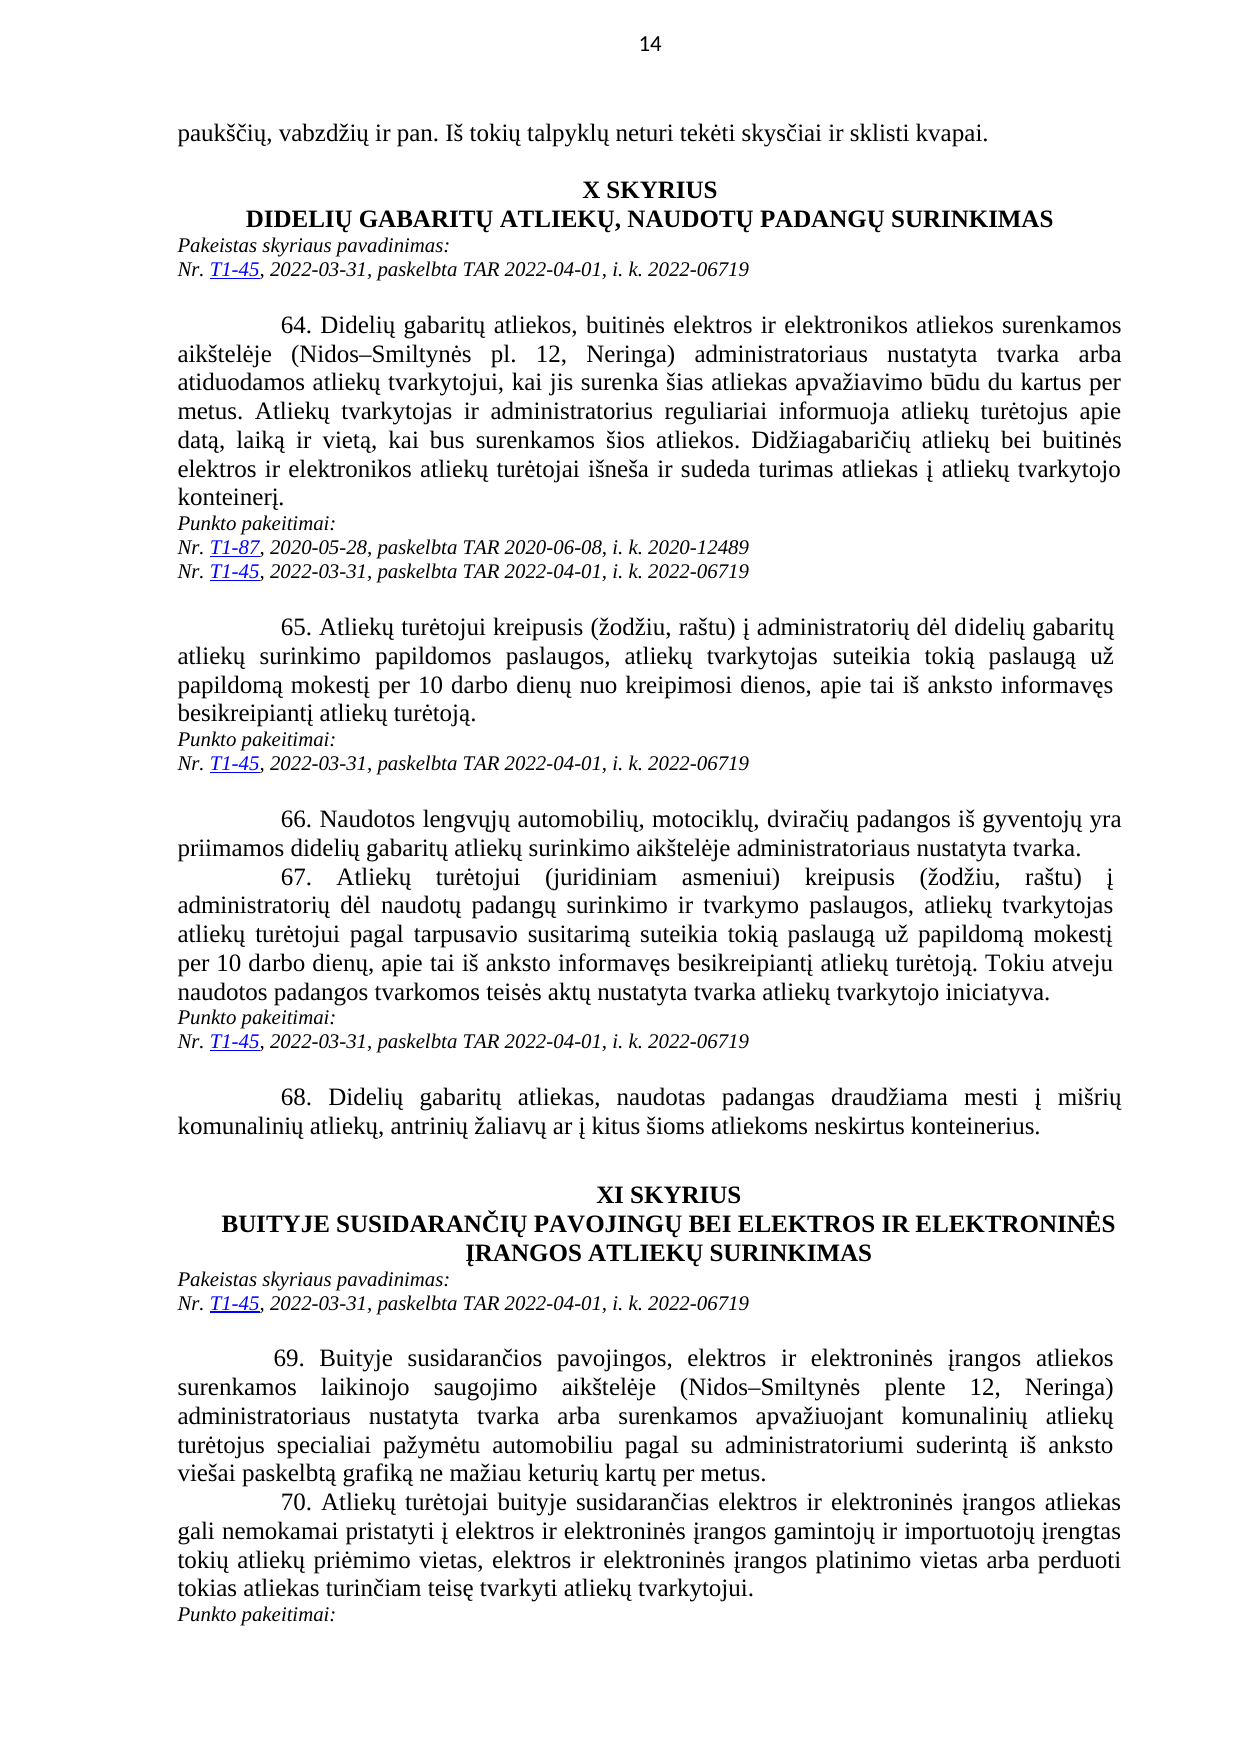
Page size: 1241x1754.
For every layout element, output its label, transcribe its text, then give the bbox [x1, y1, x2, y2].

text Punkto pakeitimai: [177, 727, 1122, 751]
text 67. Atliekų turėtojui (juridiniam asmeniui) kreipusis (žodžiu, raštu) į administratorių dėl naudotų padangų surinkimo ir tvarkymo paslaugos, atliekų tvarkytojas atliekų turėtojui pagal tarpusavio susitarimą suteikia tokią paslaugą už papildomą mokestį per 10 darbo dienų, apie tai iš anksto informavęs besikreipiantį atliekų turėtoją. Tokiu atveju naudotos padangos tvarkomos teisės aktų nustatyta tvarka atliekų tvarkytojo iniciatyva. [177, 862, 1114, 1005]
text Pakeistas skyriaus pavadinimas: [177, 233, 1122, 257]
text 64. Didelių gabaritų atliekos, buitinės elektros ir elektronikos atliekos surenkamos aikštelėje (Nidos–Smiltynės pl. 12, Neringa) administratoriaus nustatyta tvarka arba atiduodamos atliekų tvarkytojui, kai jis surenka šias atliekas apvažiavimo būdu du kartus per metus. Atliekų tvarkytojas ir administratorius reguliariai informuoja atliekų turėtojus apie datą, laiką ir vietą, kai bus surenkamos šios atliekos. Didžiagabaričių atliekų bei buitinės elektros ir elektronikos atliekų turėtojai išneša ir sudeda turimas atliekas į atliekų tvarkytojo konteinerį. [177, 310, 1122, 511]
text 69. Buityje susidarančios pavojingos, elektros ir elektroninės įrangos atliekos surenkamos laikinojo saugojimo aikštelėje (Nidos–Smiltynės plente 12, Neringa) administratoriaus nustatyta tvarka arba surenkamos apvažiuojant komunalinių atliekų turėtojus specialiai pažymėtu automobiliu pagal su administratoriumi suderintą iš anksto viešai paskelbtą grafiką ne mažiau keturių kartų per metus. [177, 1343, 1114, 1487]
text Nr. T1-45, 2022-03-31, paskelbta TAR 2022-04-01, i. k. 2022-06719 [177, 1291, 1122, 1315]
text DIDELIŲ GABARITŲ ATLIEKŲ, NAUDOTŲ PADANGŲ SURINKIMAS [177, 204, 1122, 233]
text 68. Didelių gabaritų atliekas, naudotas padangas draudžiama mesti į mišrių komunalinių atliekų, antrinių žaliavų ar į kitus šioms atliekoms neskirtus konteinerius. [177, 1082, 1122, 1140]
text Nr. T1-45, 2022-03-31, paskelbta TAR 2022-04-01, i. k. 2022-06719 [177, 559, 1122, 583]
text Nr. T1-87, 2020-05-28, paskelbta TAR 2020-06-08, i. k. 2020-12489 [177, 535, 1122, 559]
text 66. Naudotos lengvųjų automobilių, motociklų, dviračių padangos iš gyventojų yra priimamos didelių gabaritų atliekų surinkimo aikštelėje administratoriaus nustatyta tvarka. [177, 804, 1122, 862]
text 70. Atliekų turėtojai buityje susidarančias elektros ir elektroninės įrangos atliekas gali nemokamai pristatyti į elektros ir elektroninės įrangos gamintojų ir importuotojų įrengtas tokių atliekų priėmimo vietas, elektros ir elektroninės įrangos platinimo vietas arba perduoti tokias atliekas turinčiam teisę tvarkyti atliekų tvarkytojui. [177, 1487, 1122, 1602]
text Punkto pakeitimai: [177, 1005, 1122, 1029]
text Nr. T1-45, 2022-03-31, paskelbta TAR 2022-04-01, i. k. 2022-06719 [177, 751, 1122, 775]
text Pakeistas skyriaus pavadinimas: [177, 1267, 1122, 1291]
text Punkto pakeitimai: [177, 1602, 1122, 1626]
text Nr. T1-45, 2022-03-31, paskelbta TAR 2022-04-01, i. k. 2022-06719 [177, 257, 1122, 281]
text Punkto pakeitimai: [177, 511, 1122, 535]
text BUITYJE SUSIDARANČIŲ PAVOJINGŲ BEI ELEKTROS IR ELEKTRONINĖS ĮRANGOS ATLIEKŲ SURINKIMAS [215, 1209, 1122, 1267]
text Nr. T1-45, 2022-03-31, paskelbta TAR 2022-04-01, i. k. 2022-06719 [177, 1029, 1122, 1053]
text paukščių, vabzdžių ir pan. Iš tokių talpyklų neturi tekėti skysčiai ir sklisti kvapai. [177, 118, 1122, 147]
text 65. Atliekų turėtojui kreipusis (žodžiu, raštu) į administratorių dėl didelių gabaritų atliekų surinkimo papildomos paslaugos, atliekų tvarkytojas suteikia tokią paslaugą už papildomą mokestį per 10 darbo dienų nuo kreipimosi dienos, apie tai iš anksto informavęs besikreipiantį atliekų turėtoją. [177, 612, 1114, 727]
text X SKYRIUS [177, 176, 1122, 204]
text XI SKYRIUS [215, 1180, 1122, 1209]
